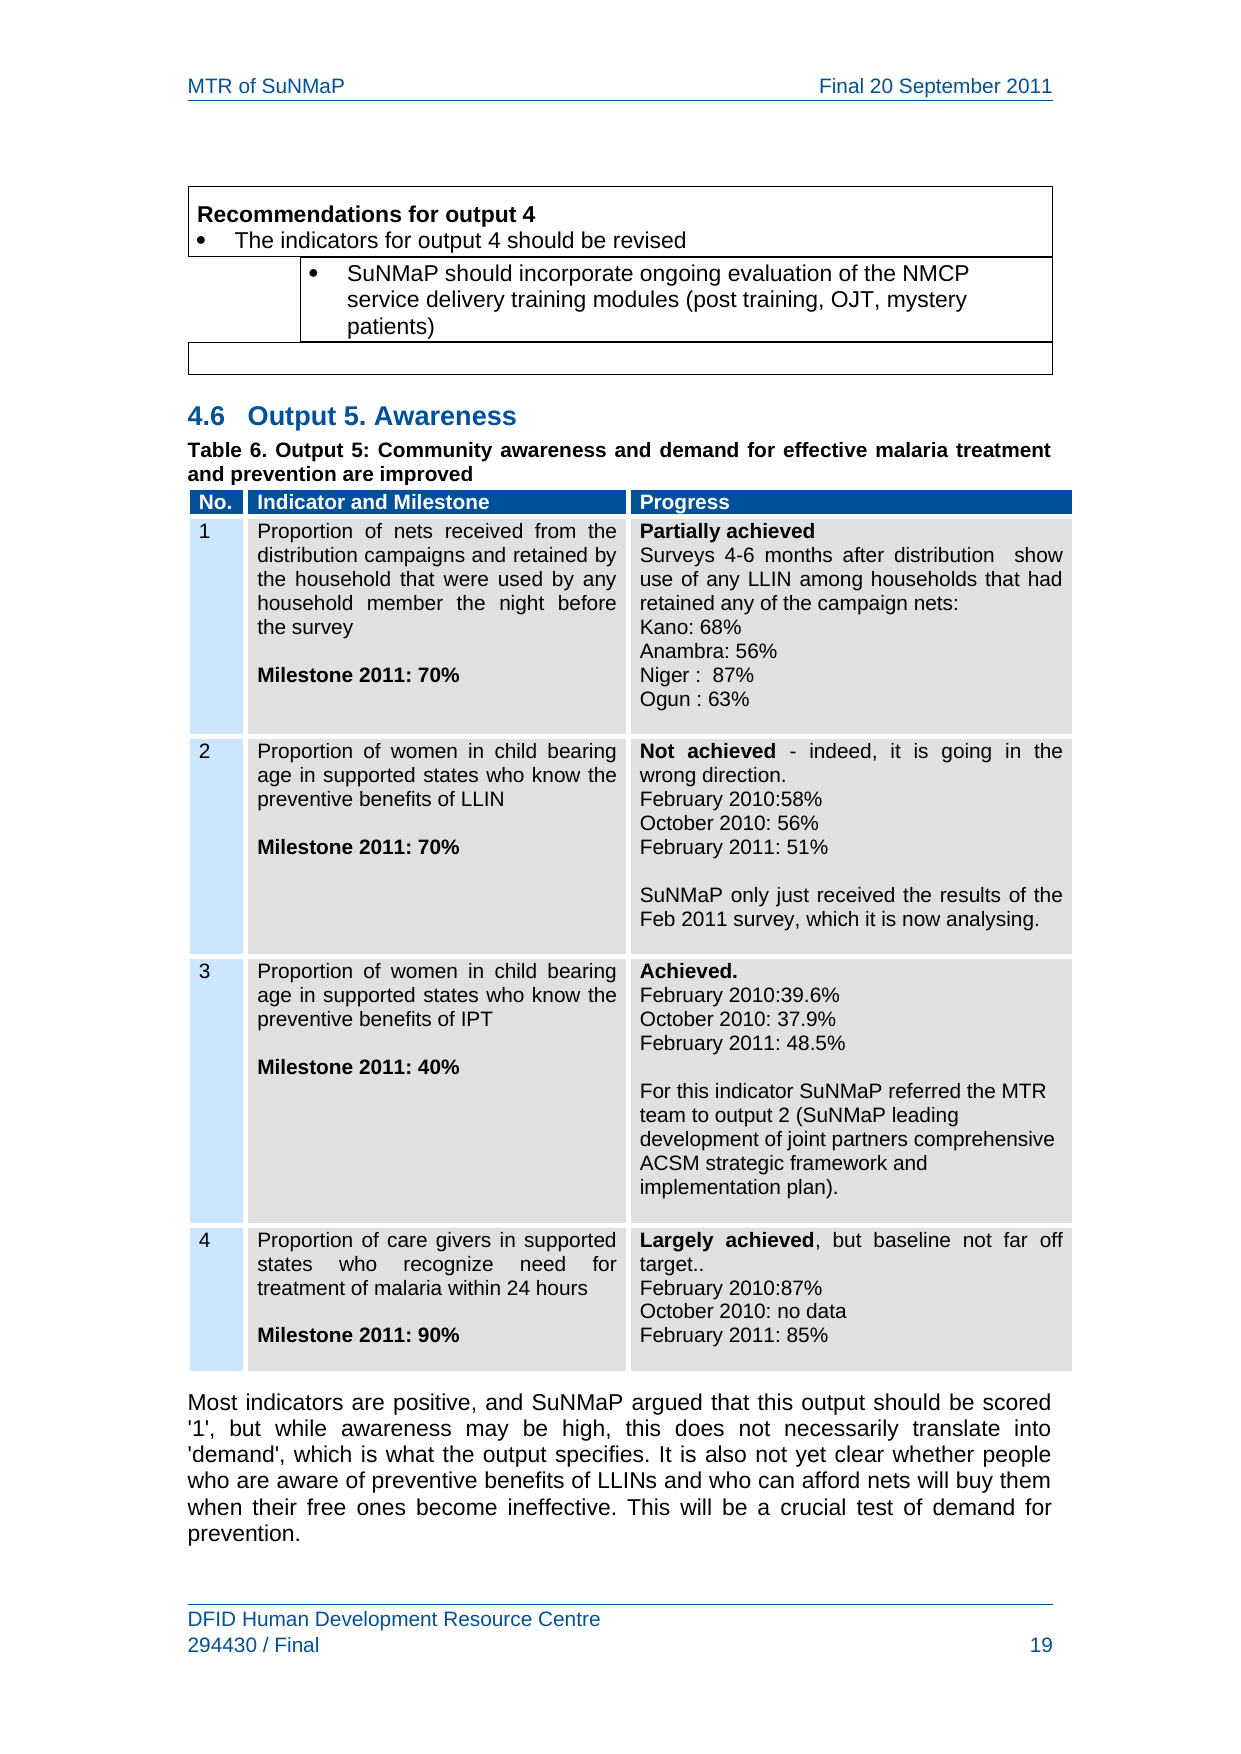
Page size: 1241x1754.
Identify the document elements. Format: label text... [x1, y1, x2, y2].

table_header Indicator and Milestone [248, 490, 626, 514]
table_header Progress [631, 490, 1072, 514]
table_cell Largely achieved, but baseline not far off target.. February 2010:87% October 2010: no data February 2011: 85% [631, 1228, 1072, 1371]
list SuNMaP should incorporate ongoing evaluation of the NMCP service delivery training modules (post training, OJT, mystery patients) [301, 258, 1052, 341]
table_cell Achieved. February 2010:39.6% October 2010: 37.9% February 2011: 48.5% For this indicator SuNMaP referred the MTR team to output 2 (SuNMaP leading development of joint partners comprehensive ACSM strategic framework and implementation plan). [631, 959, 1072, 1223]
table_cell Not achieved - indeed, it is going in the wrong direction. February 2010:58% October 2010: 56% February 2011: 51% SuNMaP only just received the results of the Feb 2011 survey, which it is now analysing. [631, 739, 1072, 954]
table_cell 3 [190, 959, 243, 1223]
table_cell Proportion of care givers in supported states who recognize need for treatment of malaria within 24 hours Milestone 2011: 90% [248, 1228, 626, 1371]
table_cell 4 [190, 1228, 243, 1371]
table_cell Partially achieved Surveys 4-6 months after distribution show use of any LLIN among households that had retained any of the campaign nets: Kano: 68% Anambra: 56% Niger : 87% Ogun : 63% [631, 519, 1072, 734]
table_cell Proportion of women in child bearing age in supported states who know the preventive benefits of IPT Milestone 2011: 40% [248, 959, 626, 1223]
table_header No. [190, 490, 243, 514]
subtitle Output 5. Awareness [187, 400, 1053, 431]
list The indicators for output 4 should be revised [189, 224, 1052, 256]
table_cell 2 [190, 739, 243, 954]
table_cell Proportion of women in child bearing age in supported states who know the preventive benefits of LLIN Milestone 2011: 70% [248, 739, 626, 954]
text Recommendations for output 4 [189, 198, 1052, 224]
table_cell 1 [190, 519, 243, 734]
table_cell Proportion of nets received from the distribution campaigns and retained by the household that were used by any household member the night before the survey Milestone 2011: 70% [248, 519, 626, 734]
text Most indicators are positive, and SuNMaP argued that this output should be scored '1', but while awareness may be high, this does not necessarily translate into 'demand', which is what the output specifies. It is also not yet clear whether people who are aware of preventive benefits of LLINs and who can afford nets will buy them when their free ones become ineffective. This will be a crucial test of demand for prevention. [187, 1388, 1053, 1547]
text Table 6. Output 5: Community awareness and demand for effective malaria treatment and prevention are improved [187, 437, 1053, 485]
